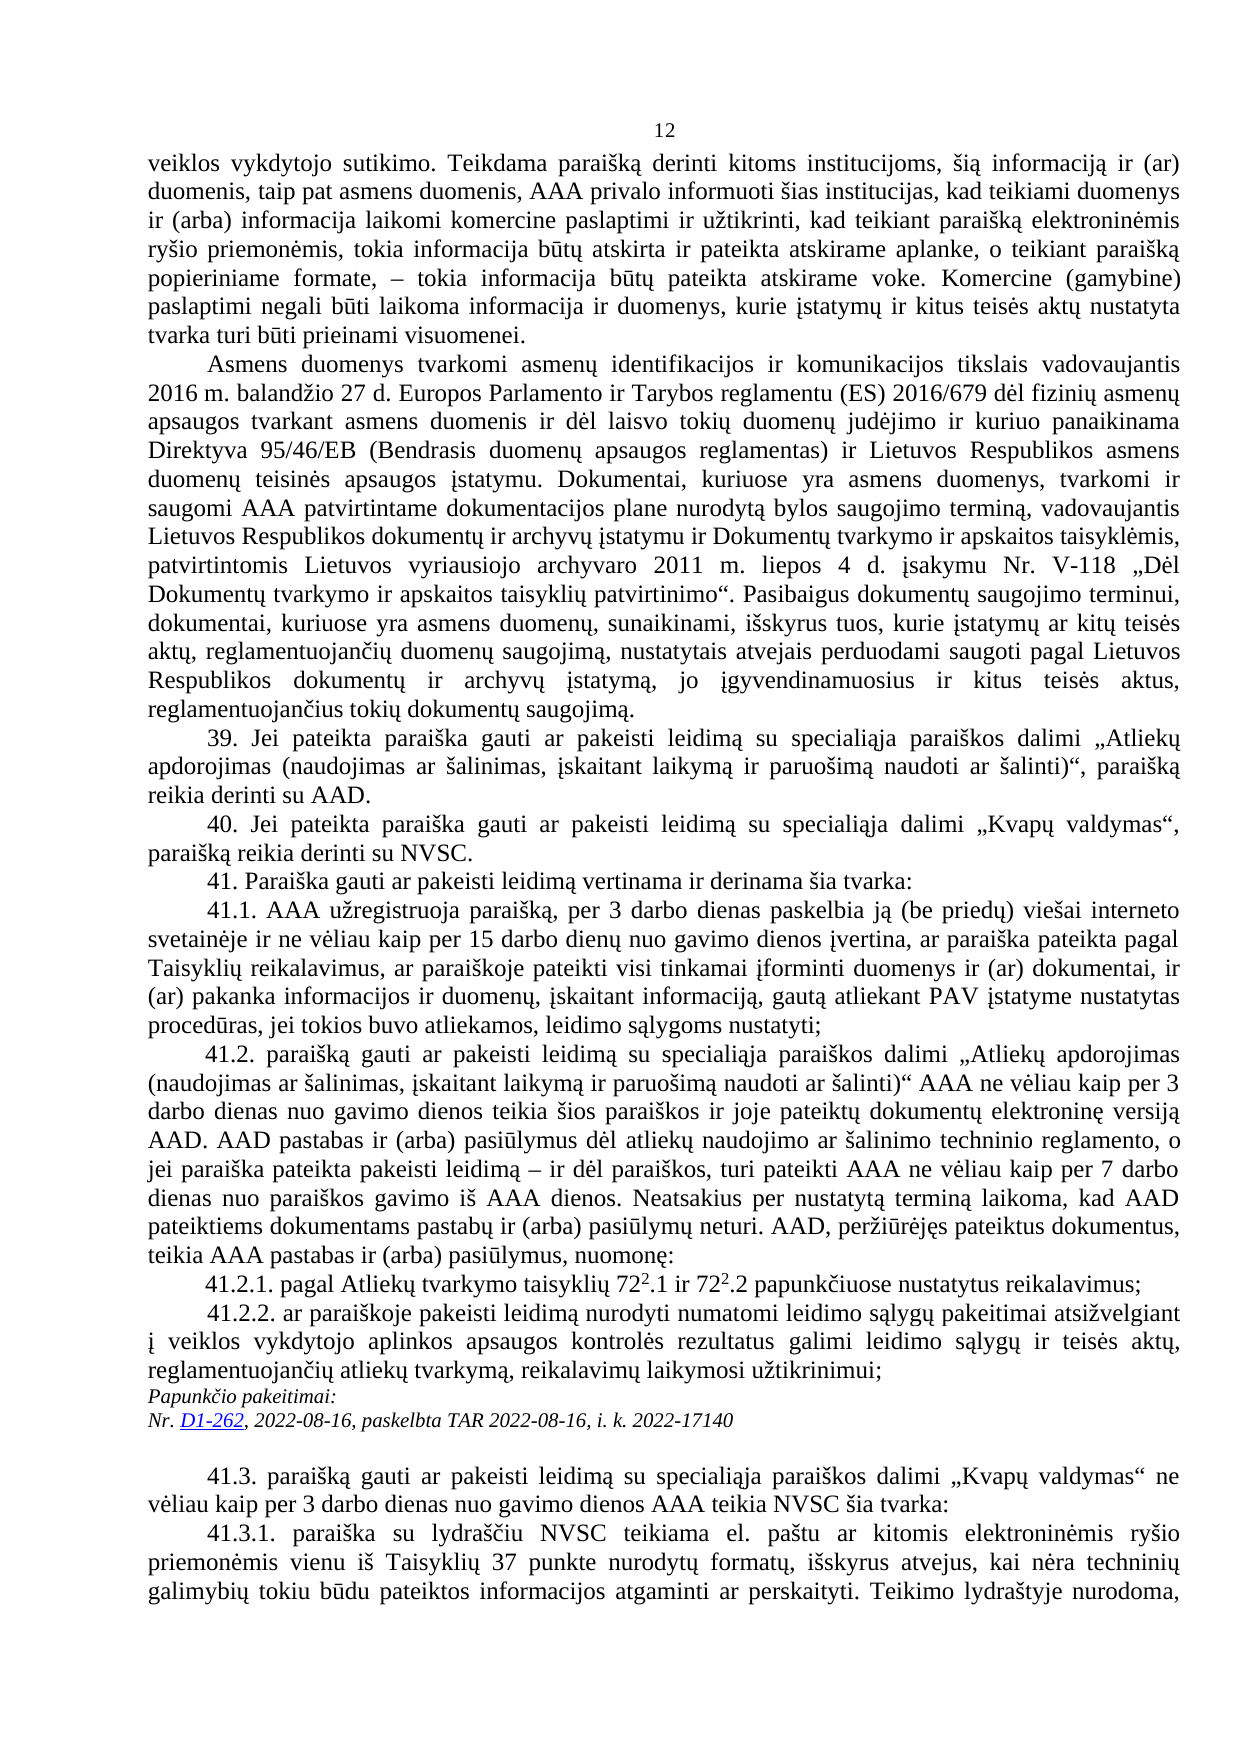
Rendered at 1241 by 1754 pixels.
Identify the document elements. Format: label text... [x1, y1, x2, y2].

text Asmens duomenys tvarkomi asmenų identifikacijos ir komunikacijos tikslais vadovaujantis 2016 m. balandžio 27 d. Europos Parlamento ir Tarybos reglamentu (ES) 2016/679 dėl fizinių asmenų apsaugos tvarkant asmens duomenis ir dėl laisvo tokių duomenų judėjimo ir kuriuo panaikinama Direktyva 95/46/EB (Bendrasis duomenų apsaugos reglamentas) ir Lietuvos Respublikos asmens duomenų teisinės apsaugos įstatymu. Dokumentai, kuriuose yra asmens duomenys, tvarkomi ir saugomi AAA patvirtintame dokumentacijos plane nurodytą bylos saugojimo terminą, vadovaujantis Lietuvos Respublikos dokumentų ir archyvų įstatymu ir Dokumentų tvarkymo ir apskaitos taisyklėmis, patvirtintomis Lietuvos vyriausiojo archyvaro 2011 m. liepos 4 d. įsakymu Nr. V-118 „Dėl Dokumentų tvarkymo ir apskaitos taisyklių patvirtinimo“. Pasibaigus dokumentų saugojimo terminui, dokumentai, kuriuose yra asmens duomenų, sunaikinami, išskyrus tuos, kurie įstatymų ar kitų teisės aktų, reglamentuojančių duomenų saugojimą, nustatytais atvejais perduodami saugoti pagal Lietuvos Respublikos dokumentų ir archyvų įstatymą, jo įgyvendinamuosius ir kitus teisės aktus, reglamentuojančius tokių dokumentų saugojimą. [148, 349, 1181, 723]
text 41.3. paraišką gauti ar pakeisti leidimą su specialiąja paraiškos dalimi „Kvapų valdymas“ ne vėliau kaip per 3 darbo dienas nuo gavimo dienos AAA teikia NVSC šia tvarka: [148, 1461, 1181, 1518]
text 41.2. paraišką gauti ar pakeisti leidimą su specialiąja paraiškos dalimi „Atliekų apdorojimas (naudojimas ar šalinimas, įskaitant laikymą ir paruošimą naudoti ar šalinti)“ AAA ne vėliau kaip per 3 darbo dienas nuo gavimo dienos teikia šios paraiškos ir joje pateiktų dokumentų elektroninę versiją AAD. AAD pastabas ir (arba) pasiūlymus dėl atliekų naudojimo ar šalinimo techninio reglamento, o jei paraiška pateikta pakeisti leidimą – ir dėl paraiškos, turi pateikti AAA ne vėliau kaip per 7 darbo dienas nuo paraiškos gavimo iš AAA dienos. Neatsakius per nustatytą terminą laikoma, kad AAD pateiktiems dokumentams pastabų ir (arba) pasiūlymų neturi. AAD, peržiūrėjęs pateiktus dokumentus, teikia AAA pastabas ir (arba) pasiūlymus, nuomonę: [148, 1039, 1181, 1269]
text 41.1. AAA užregistruoja paraišką, per 3 darbo dienas paskelbia ją (be priedų) viešai interneto svetainėje ir ne vėliau kaip per 15 darbo dienų nuo gavimo dienos įvertina, ar paraiška pateikta pagal Taisyklių reikalavimus, ar paraiškoje pateikti visi tinkamai įforminti duomenys ir (ar) dokumentai, ir (ar) pakanka informacijos ir duomenų, įskaitant informaciją, gautą atliekant PAV įstatyme nustatytas procedūras, jei tokios buvo atliekamos, leidimo sąlygoms nustatyti; [148, 895, 1181, 1039]
text 41.2.1. pagal Atliekų tvarkymo taisyklių 722.1 ir 722.2 papunkčiuose nustatytus reikalavimus; [148, 1269, 1181, 1298]
text 41. Paraiška gauti ar pakeisti leidimą vertinama ir derinama šia tvarka: [148, 866, 1181, 895]
text 39. Jei pateikta paraiška gauti ar pakeisti leidimą su specialiąja paraiškos dalimi „Atliekų apdorojimas (naudojimas ar šalinimas, įskaitant laikymą ir paruošimą naudoti ar šalinti)“, paraišką reikia derinti su AAD. [148, 723, 1181, 809]
text 41.2.2. ar paraiškoje pakeisti leidimą nurodyti numatomi leidimo sąlygų pakeitimai atsižvelgiant į veiklos vykdytojo aplinkos apsaugos kontrolės rezultatus galimi leidimo sąlygų ir teisės aktų, reglamentuojančių atliekų tvarkymą, reikalavimų laikymosi užtikrinimui; [148, 1298, 1181, 1384]
text 40. Jei pateikta paraiška gauti ar pakeisti leidimą su specialiąja dalimi „Kvapų valdymas“, paraišką reikia derinti su NVSC. [148, 809, 1181, 866]
text 41.3.1. paraiška su lydraščiu NVSC teikiama el. paštu ar kitomis elektroninėmis ryšio priemonėmis vienu iš Taisyklių 37 punkte nurodytų formatų, išskyrus atvejus, kai nėra techninių galimybių tokiu būdu pateiktos informacijos atgaminti ar perskaityti. Teikimo lydraštyje nurodoma, [148, 1518, 1181, 1604]
text Nr. D1-262, 2022-08-16, paskelbta TAR 2022-08-16, i. k. 2022-17140 [148, 1408, 1181, 1432]
text veiklos vykdytojo sutikimo. Teikdama paraišką derinti kitoms institucijoms, šią informaciją ir (ar) duomenis, taip pat asmens duomenis, AAA privalo informuoti šias institucijas, kad teikiami duomenys ir (arba) informacija laikomi komercine paslaptimi ir užtikrinti, kad teikiant paraišką elektroninėmis ryšio priemonėmis, tokia informacija būtų atskirta ir pateikta atskirame aplanke, o teikiant paraišką popieriniame formate, – tokia informacija būtų pateikta atskirame voke. Komercine (gamybine) paslaptimi negali būti laikoma informacija ir duomenys, kurie įstatymų ir kitus teisės aktų nustatyta tvarka turi būti prieinami visuomenei. [148, 148, 1181, 349]
text Papunkčio pakeitimai: [148, 1384, 1181, 1408]
